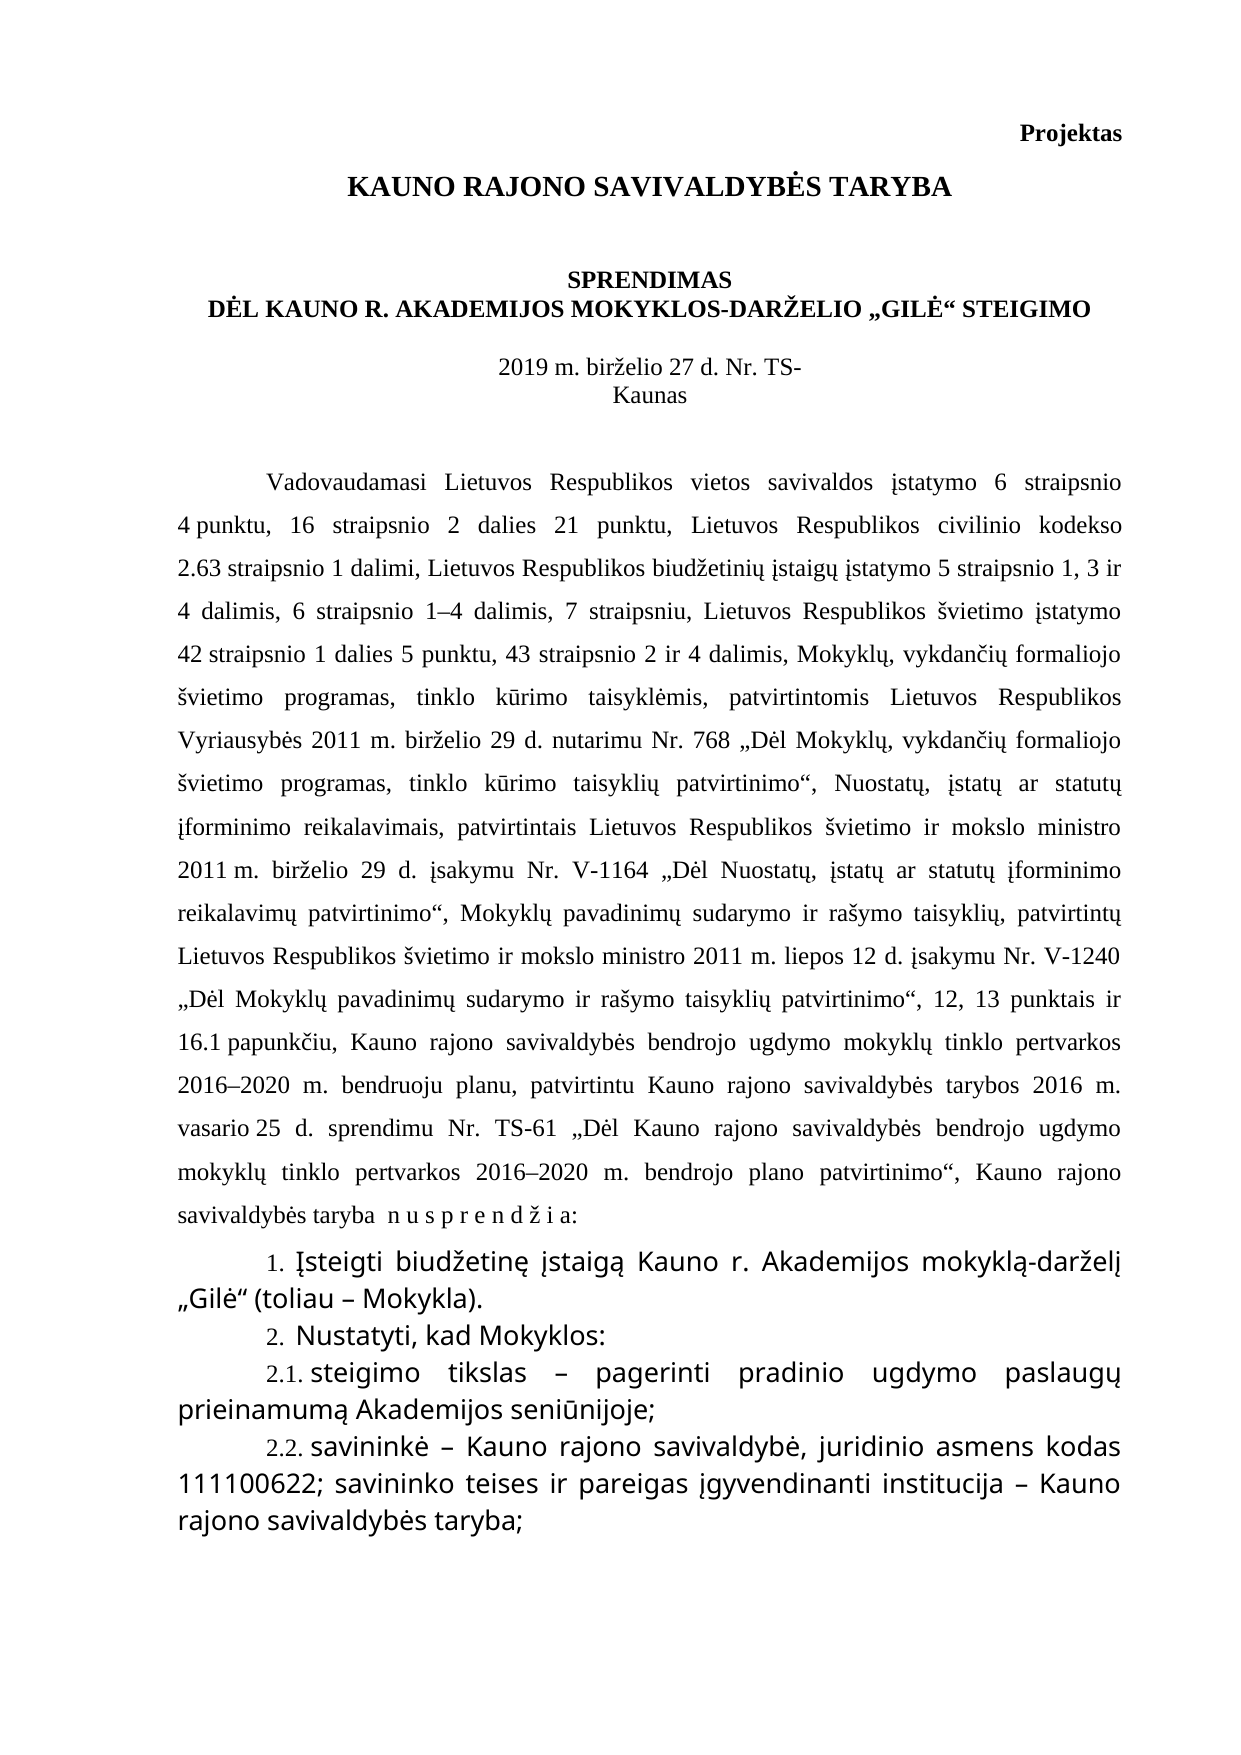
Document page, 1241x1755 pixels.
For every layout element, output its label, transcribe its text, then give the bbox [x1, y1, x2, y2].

text KAUNO RAJONO SAVIVALDYBĖS TARYBA [177, 169, 1122, 203]
text Vadovaudamasi Lietuvos Respublikos vietos savivaldos įstatymo 6 straipsnio 4 punktu, 16 straipsnio 2 dalies 21 punktu, Lietuvos Respublikos civilinio kodekso 2.63 straipsnio 1 dalimi, Lietuvos Respublikos biudžetinių įstaigų įstatymo 5 straipsnio 1, 3 ir 4 dalimis, 6 straipsnio 1–4 dalimis, 7 straipsniu, Lietuvos Respublikos švietimo įstatymo 42 straipsnio 1 dalies 5 punktu, 43 straipsnio 2 ir 4 dalimis, Mokyklų, vykdančių formaliojo švietimo programas, tinklo kūrimo taisyklėmis, patvirtintomis Lietuvos Respublikos Vyriausybės 2011 m. birželio 29 d. nutarimu Nr. 768 „Dėl Mokyklų, vykdančių formaliojo švietimo programas, tinklo kūrimo taisyklių patvirtinimo“, Nuostatų, įstatų ar statutų įforminimo reikalavimais, patvirtintais Lietuvos Respublikos švietimo ir mokslo ministro 2011 m. birželio 29 d. įsakymu Nr. V-1164 „Dėl Nuostatų, įstatų ar statutų įforminimo reikalavimų patvirtinimo“, Mokyklų pavadinimų sudarymo ir rašymo taisyklių, patvirtintų Lietuvos Respublikos švietimo ir mokslo ministro 2011 m. liepos 12 d. įsakymu Nr. V-1240 „Dėl Mokyklų pavadinimų sudarymo ir rašymo taisyklių patvirtinimo“, 12, 13 punktais ir 16.1 papunkčiu, Kauno rajono savivaldybės bendrojo ugdymo mokyklų tinklo pertvarkos 2016–2020 m. bendruoju planu, patvirtintu Kauno rajono savivaldybės tarybos 2016 m. vasario 25 d. sprendimu Nr. TS-61 „Dėl Kauno rajono savivaldybės bendrojo ugdymo mokyklų tinklo pertvarkos 2016–2020 m. bendrojo plano patvirtinimo“, Kauno rajono savivaldybės taryba n u s p r e n d ž i a: [177, 467, 1122, 1228]
text 2.2. savininkė – Kauno rajono savivaldybė, juridinio asmens kodas 111100622; savininko teises ir pareigas įgyvendinanti institucija – Kauno rajono savivaldybės taryba; [177, 1427, 1122, 1538]
text 1. Įsteigti biudžetinę įstaigą Kauno r. Akademijos mokyklą-darželį „Gilė“ (toliau – Mokykla). [177, 1243, 1122, 1317]
text Dėl KAUNO R. AKADEMIJOS MOKYKLOS-DARŽELIO „GILĖ“ STEIGIMO [177, 294, 1122, 323]
text Kaunas [177, 380, 1122, 409]
text 2. Nustatyti, kad Mokyklos: [177, 1317, 1122, 1353]
text 2.1. steigimo tikslas – pagerinti pradinio ugdymo paslaugų prieinamumą Akademijos seniūnijoje; [177, 1353, 1122, 1427]
text SPRENDIMAS [177, 265, 1122, 294]
text 2019 m. birželio 27 d. Nr. TS- [177, 352, 1122, 380]
text Projektas [177, 118, 1122, 147]
